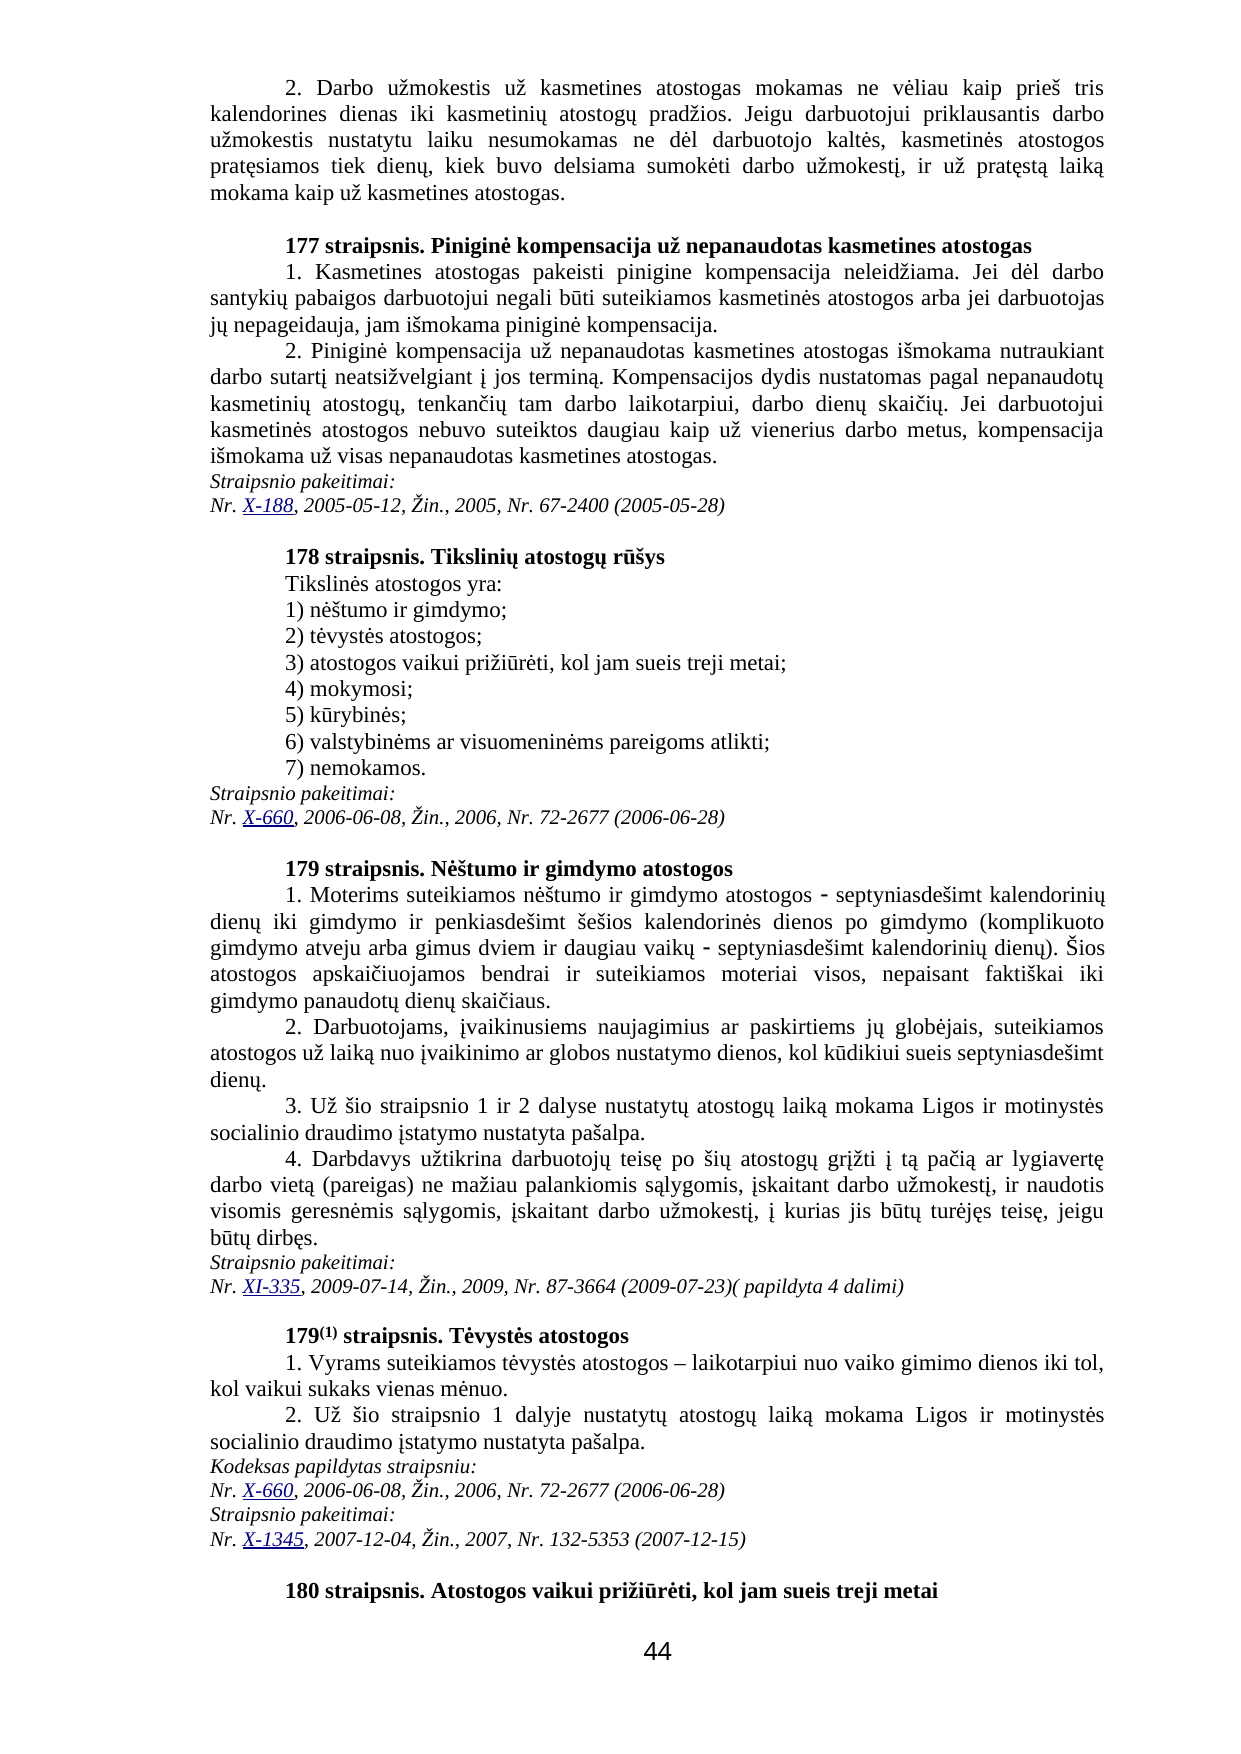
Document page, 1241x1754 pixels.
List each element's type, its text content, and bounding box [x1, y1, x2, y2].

text Straipsnio pakeitimai: [210, 781, 1106, 804]
text 2) tėvystės atostogos; [210, 622, 1106, 649]
text Nr. X-660, 2006-06-08, Žin., 2006, Nr. 72-2677 (2006-06-28) [210, 1478, 1106, 1502]
text 4) mokymosi; [210, 675, 1106, 701]
text 7) nemokamos. [210, 754, 1106, 781]
text 1. Vyrams suteikiamos tėvystės atostogos – laikotarpiui nuo vaiko gimimo dienos iki tol, kol vaikui sukaks vienas mėnuo. [210, 1349, 1106, 1402]
text 1. Moterims suteikiamos nėštumo ir gimdymo atostogos  septyniasdešimt kalendorinių dienų iki gimdymo ir penkiasdešimt šešios kalendorinės dienos po gimdymo (komplikuoto gimdymo atveju arba gimus dviem ir daugiau vaikų  septyniasdešimt kalendorinių dienų). Šios atostogos apskaičiuojamos bendrai ir suteikiamos moteriai visos, nepaisant faktiškai iki gimdymo panaudotų dienų skaičiaus. [210, 881, 1106, 1013]
text 177 straipsnis. Piniginė kompensacija už nepanaudotas kasmetines atostogas [210, 232, 1106, 258]
text 2. Darbuotojams, įvaikinusiems naujagimius ar paskirtiems jų globėjais, suteikiamos atostogos už laiką nuo įvaikinimo ar globos nustatymo dienos, kol kūdikiui sueis septyniasdešimt dienų. [210, 1013, 1106, 1092]
text Nr. X-660, 2006-06-08, Žin., 2006, Nr. 72-2677 (2006-06-28) [210, 804, 1106, 829]
text Straipsnio pakeitimai: [210, 469, 1106, 493]
text 2. Už šio straipsnio 1 dalyje nustatytų atostogų laiką mokama Ligos ir motinystės socialinio draudimo įstatymo nustatyta pašalpa. [210, 1402, 1106, 1454]
text 2. Piniginė kompensacija už nepanaudotas kasmetines atostogas išmokama nutraukiant darbo sutartį neatsižvelgiant į jos terminą. Kompensacijos dydis nustatomas pagal nepanaudotų kasmetinių atostogų, tenkančių tam darbo laikotarpiui, darbo dienų skaičių. Jei darbuotojui kasmetinės atostogos nebuvo suteiktos daugiau kaip už vienerius darbo metus, kompensacija išmokama už visas nepanaudotas kasmetines atostogas. [210, 337, 1106, 469]
text Straipsnio pakeitimai: [210, 1250, 1106, 1274]
text Straipsnio pakeitimai: [210, 1502, 1106, 1526]
text Nr. XI-335, 2009-07-14, Žin., 2009, Nr. 87-3664 (2009-07-23)( papildyta 4 dalimi) [210, 1274, 1106, 1298]
text Tikslinės atostogos yra: [210, 570, 1106, 596]
text 3) atostogos vaikui prižiūrėti, kol jam sueis treji metai; [210, 649, 1106, 675]
text Nr. X-1345, 2007-12-04, Žin., 2007, Nr. 132-5353 (2007-12-15) [210, 1526, 1106, 1551]
text 1) nėštumo ir gimdymo; [210, 596, 1106, 622]
text 3. Už šio straipsnio 1 ir 2 dalyse nustatytų atostogų laiką mokama Ligos ir motinystės socialinio draudimo įstatymo nustatyta pašalpa. [210, 1092, 1106, 1145]
text 4. Darbdavys užtikrina darbuotojų teisę po šių atostogų grįžti į tą pačią ar lygiavertę darbo vietą (pareigas) ne mažiau palankiomis sąlygomis, įskaitant darbo užmokestį, ir naudotis visomis geresnėmis sąlygomis, įskaitant darbo užmokestį, į kurias jis būtų turėjęs teisę, jeigu būtų dirbęs. [210, 1145, 1106, 1250]
text 5) kūrybinės; [210, 701, 1106, 728]
text Kodeksas papildytas straipsniu: [210, 1454, 1106, 1478]
text 2. Darbo užmokestis už kasmetines atostogas mokamas ne vėliau kaip prieš tris kalendorines dienas iki kasmetinių atostogų pradžios. Jeigu darbuotojui priklausantis darbo užmokestis nustatytu laiku nesumokamas ne dėl darbuotojo kaltės, kasmetinės atostogos pratęsiamos tiek dienų, kiek buvo delsiama sumokėti darbo užmokestį, ir už pratęstą laiką mokama kaip už kasmetines atostogas. [210, 73, 1106, 205]
text 178 straipsnis. Tikslinių atostogų rūšys [210, 543, 1106, 570]
text 179 straipsnis. Nėštumo ir gimdymo atostogos [210, 855, 1106, 881]
text 6) valstybinėms ar visuomeninėms pareigoms atlikti; [210, 728, 1106, 754]
text Nr. X-188, 2005-05-12, Žin., 2005, Nr. 67-2400 (2005-05-28) [210, 493, 1106, 517]
text 179(1) straipsnis. Tėvystės atostogos [210, 1322, 1106, 1349]
text 180 straipsnis. Atostogos vaikui prižiūrėti, kol jam sueis treji metai [210, 1577, 1106, 1603]
text 1. Kasmetines atostogas pakeisti pinigine kompensacija neleidžiama. Jei dėl darbo santykių pabaigos darbuotojui negali būti suteikiamos kasmetinės atostogos arba jei darbuotojas jų nepageidauja, jam išmokama piniginė kompensacija. [210, 258, 1106, 337]
